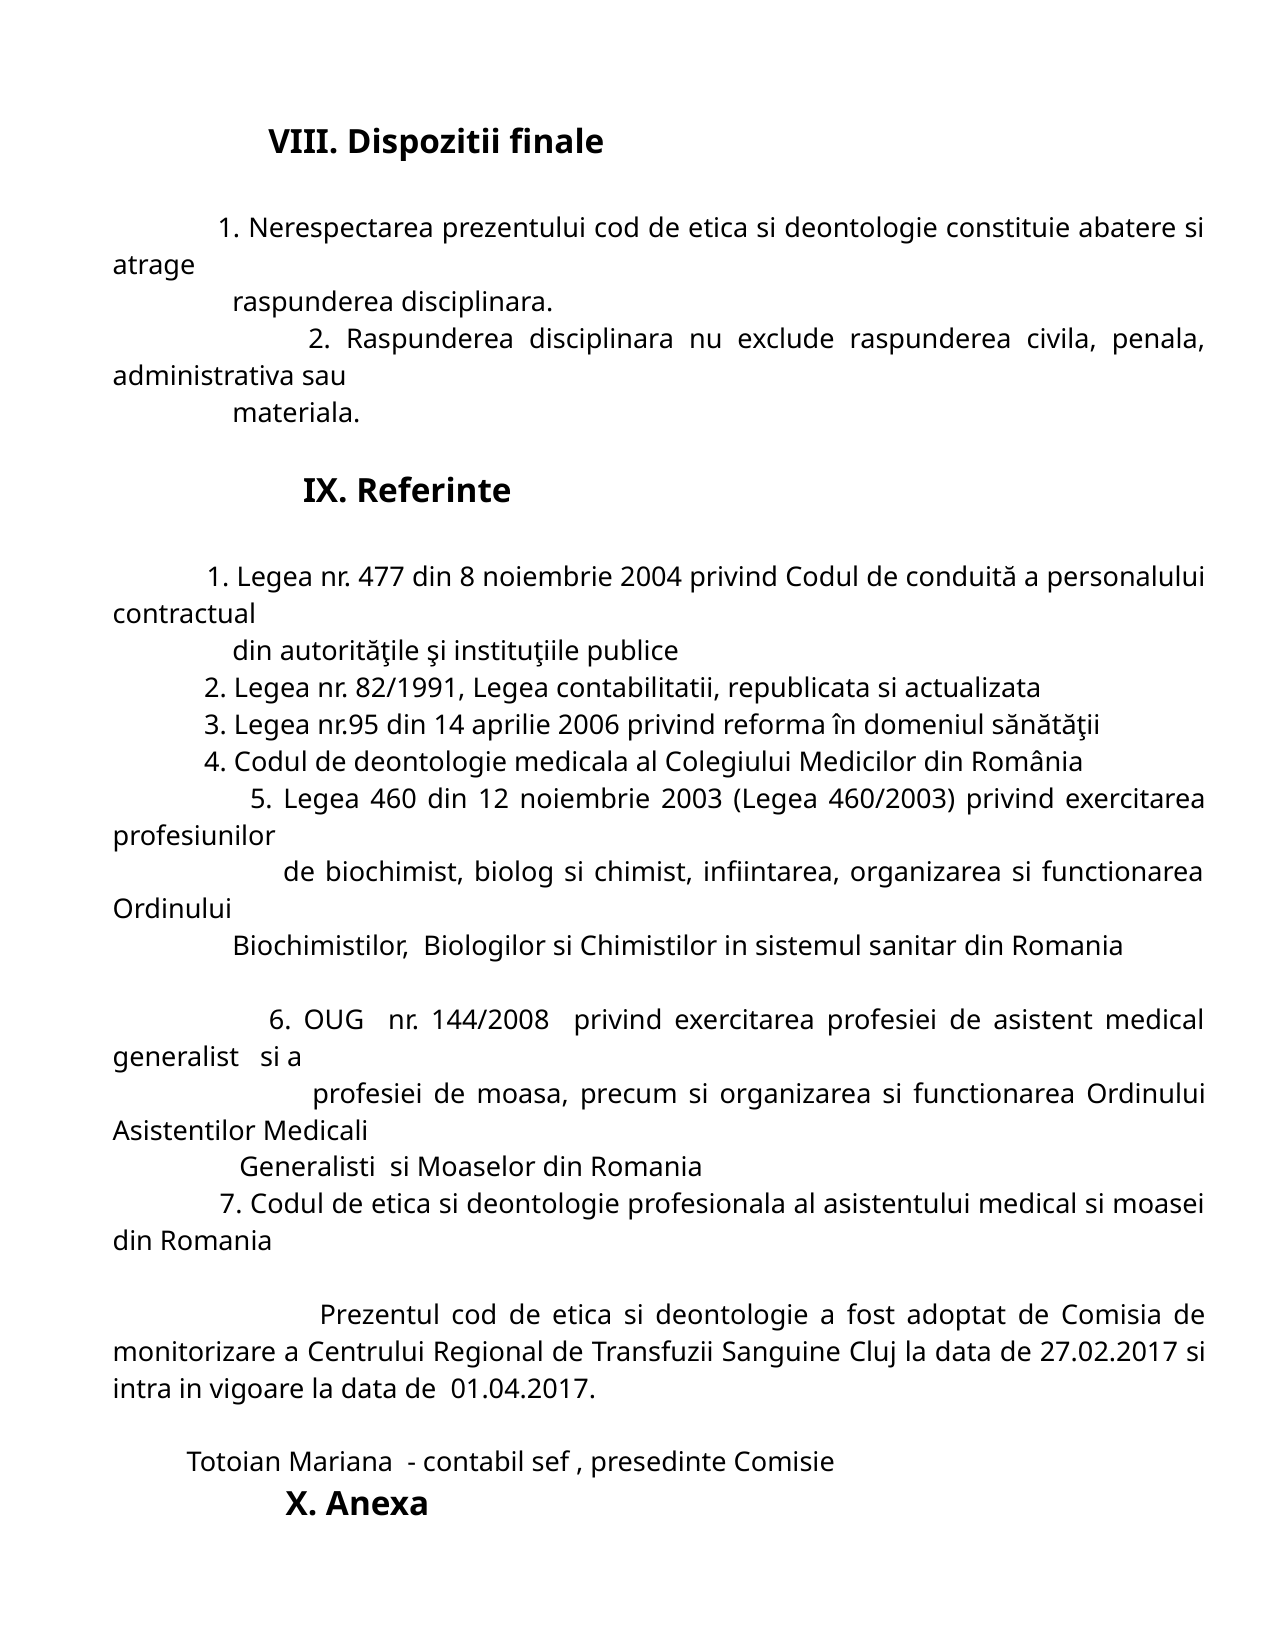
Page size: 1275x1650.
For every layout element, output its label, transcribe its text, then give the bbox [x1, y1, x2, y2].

text din autorităţile şi instituţiile publice [112, 632, 1207, 668]
text raspunderea disciplinara. [112, 283, 1207, 319]
text 1. Legea nr. 477 din 8 noiembrie 2004 privind Codul de conduită a personalului contractual [112, 558, 1207, 632]
text 5. Legea 460 din 12 noiembrie 2003 (Legea 460/2003) privind exercitarea profesiunilor [112, 779, 1207, 853]
text 7. Codul de etica si deontologie profesionala al asistentului medical si moasei din Romania [112, 1185, 1207, 1258]
text 6. OUG nr. 144/2008 privind exercitarea profesiei de asistent medical generalist si a [112, 1000, 1207, 1074]
text Generalisti si Moaselor din Romania [112, 1148, 1207, 1185]
text Totoian Mariana - contabil sef , presedinte Comisie [112, 1443, 1207, 1480]
text 4. Codul de deontologie medicala al Colegiului Medicilor din România [112, 742, 1207, 779]
text 3. Legea nr.95 din 14 aprilie 2006 privind reforma în domeniul sănătăţii [112, 705, 1207, 742]
text de biochimist, biolog si chimist, infiintarea, organizarea si functionarea Ordinului [112, 853, 1207, 927]
text 2. Legea nr. 82/1991, Legea contabilitatii, republicata si actualizata [112, 668, 1207, 705]
text materiala. [112, 393, 1207, 430]
text Prezentul cod de etica si deontologie a fost adoptat de Comisia de monitorizare a Centrului Regional de Transfuzii Sanguine Cluj la data de 27.02.2017 si intra in vigoare la data de 01.04.2017. [112, 1295, 1207, 1406]
text VIII. Dispozitii finale [112, 118, 1207, 163]
text profesiei de moasa, precum si organizarea si functionarea Ordinului Asistentilor Medicali [112, 1074, 1207, 1148]
text Biochimistilor, Biologilor si Chimistilor in sistemul sanitar din Romania [112, 927, 1207, 963]
text IX. Referinte [112, 467, 1207, 512]
text 1. Nerespectarea prezentului cod de etica si deontologie constituie abatere si atrage [112, 209, 1207, 283]
text X. Anexa [112, 1480, 1207, 1525]
text 2. Raspunderea disciplinara nu exclude raspunderea civila, penala, administrativa sau [112, 319, 1207, 393]
